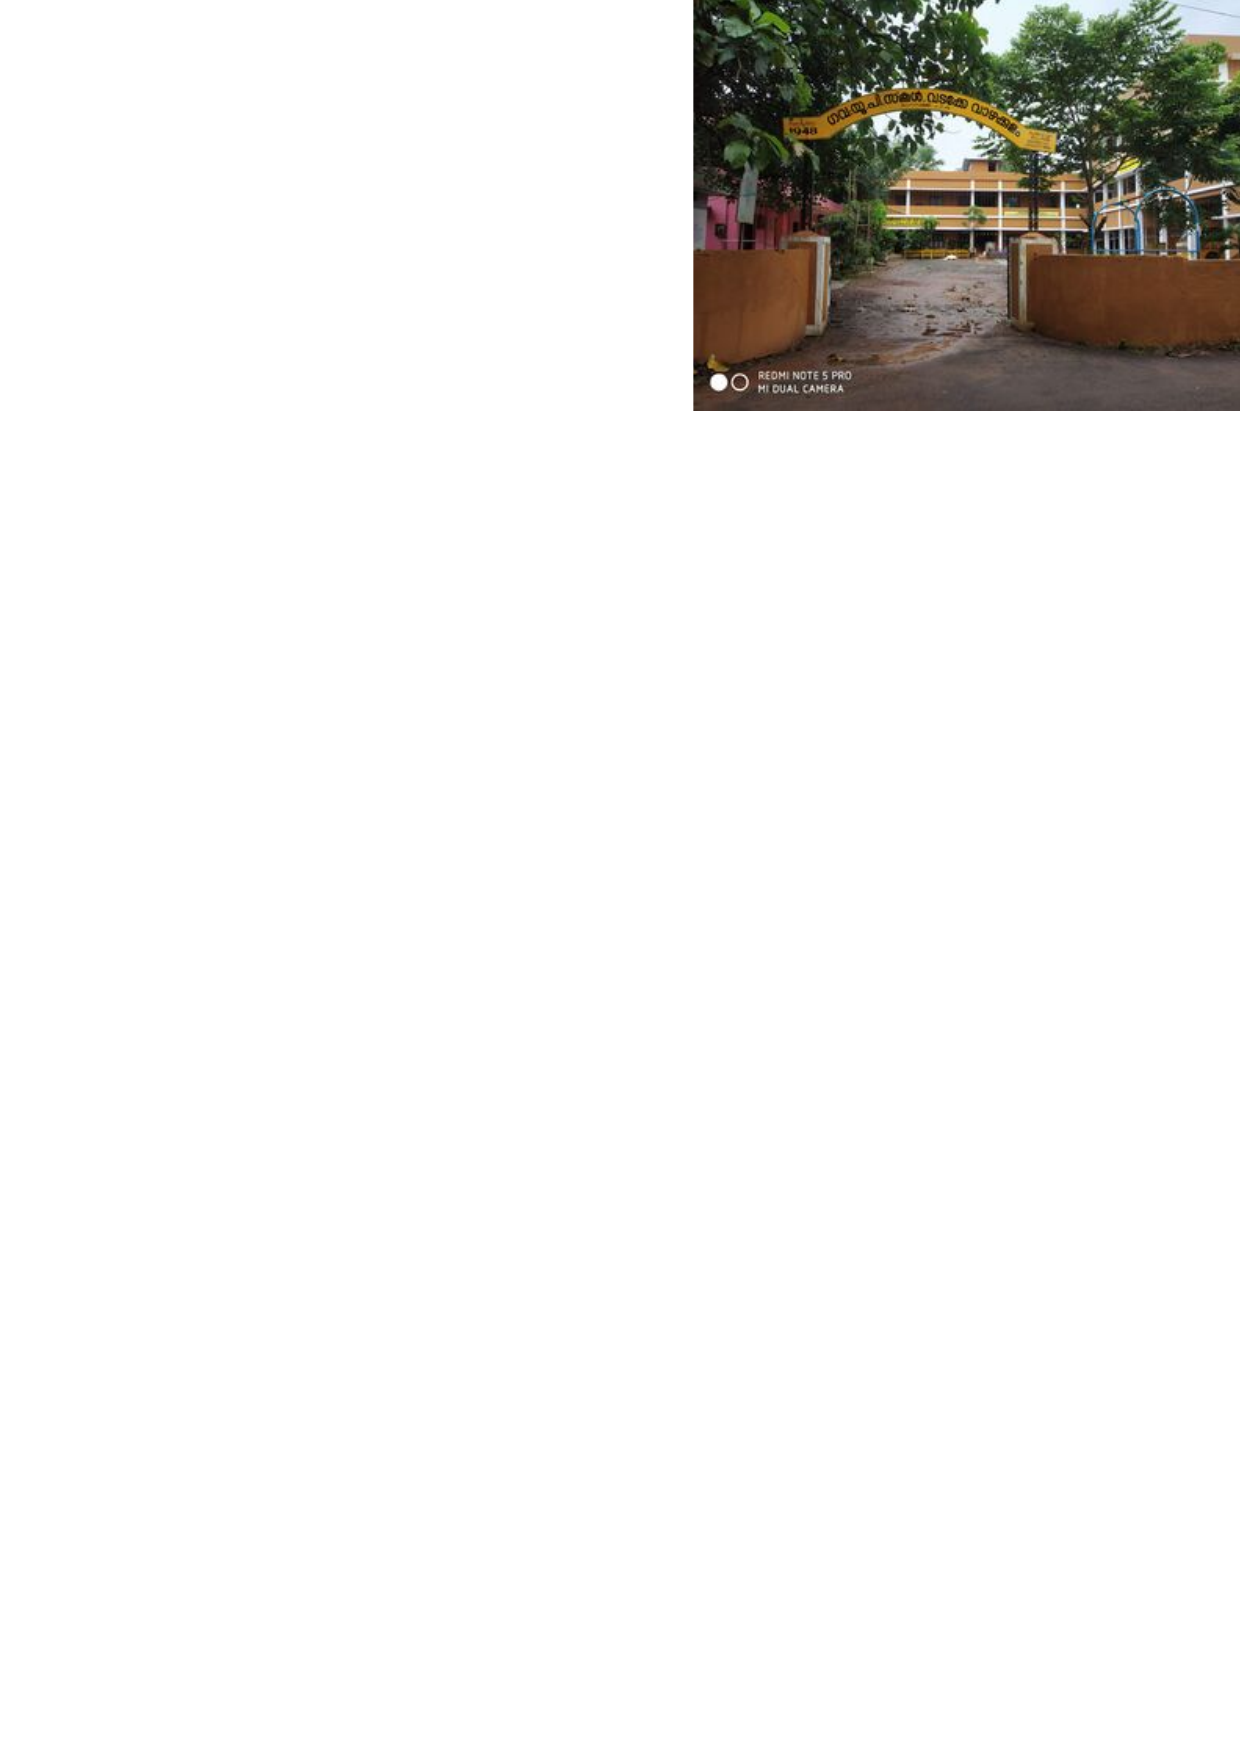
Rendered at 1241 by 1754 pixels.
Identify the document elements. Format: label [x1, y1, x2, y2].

picture [693, 0, 1240, 411]
